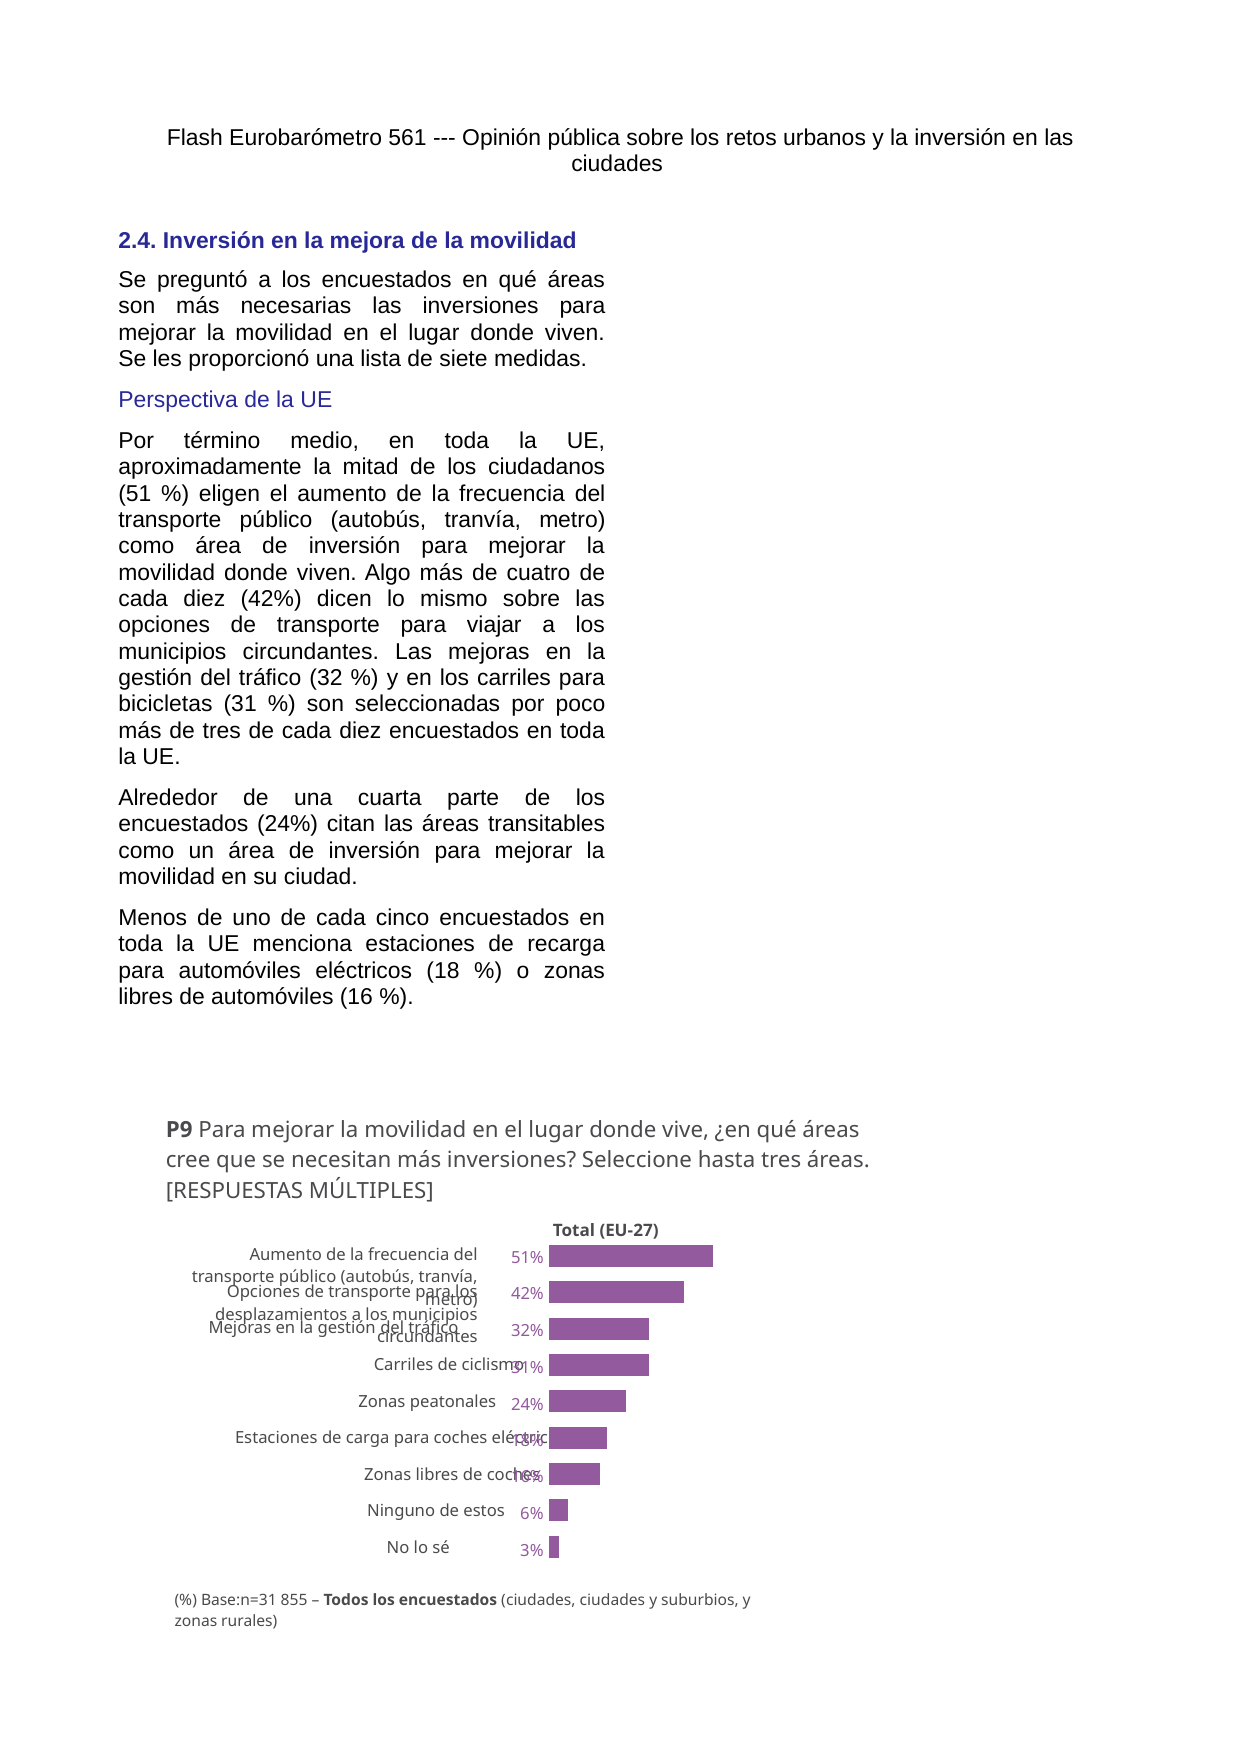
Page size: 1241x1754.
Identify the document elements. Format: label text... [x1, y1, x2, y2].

text Perspectiva de la UE [118, 386, 605, 412]
text Alrededor de una cuarta parte de los encuestados (24%) citan las áreas transitables como un área de inversión para mejorar la movilidad en su ciudad. [118, 784, 605, 889]
text Menos de uno de cada cinco encuestados en toda la UE menciona estaciones de recarga para automóviles eléctricos (18 %) o zonas libres de automóviles (16 %). [118, 904, 605, 1009]
text Se preguntó a los encuestados en qué áreas son más necesarias las inversiones para mejorar la movilidad en el lugar donde viven. Se les proporcionó una lista de siete medidas. [118, 266, 605, 371]
text Por término medio, en toda la UE, aproximadamente la mitad de los ciudadanos (51 %) eligen el aumento de la frecuencia del transporte público (autobús, tranvía, metro) como área de inversión para mejorar la movilidad donde viven. Algo más de cuatro de cada diez (42%) dicen lo mismo sobre las opciones de transporte para viajar a los municipios circundantes. Las mejoras en la gestión del tráfico (32 %) y en los carriles para bicicletas (31 %) son seleccionadas por poco más de tres de cada diez encuestados en toda la UE. [118, 427, 605, 769]
subtitle 2.4. Inversión en la mejora de la movilidad [118, 227, 605, 253]
